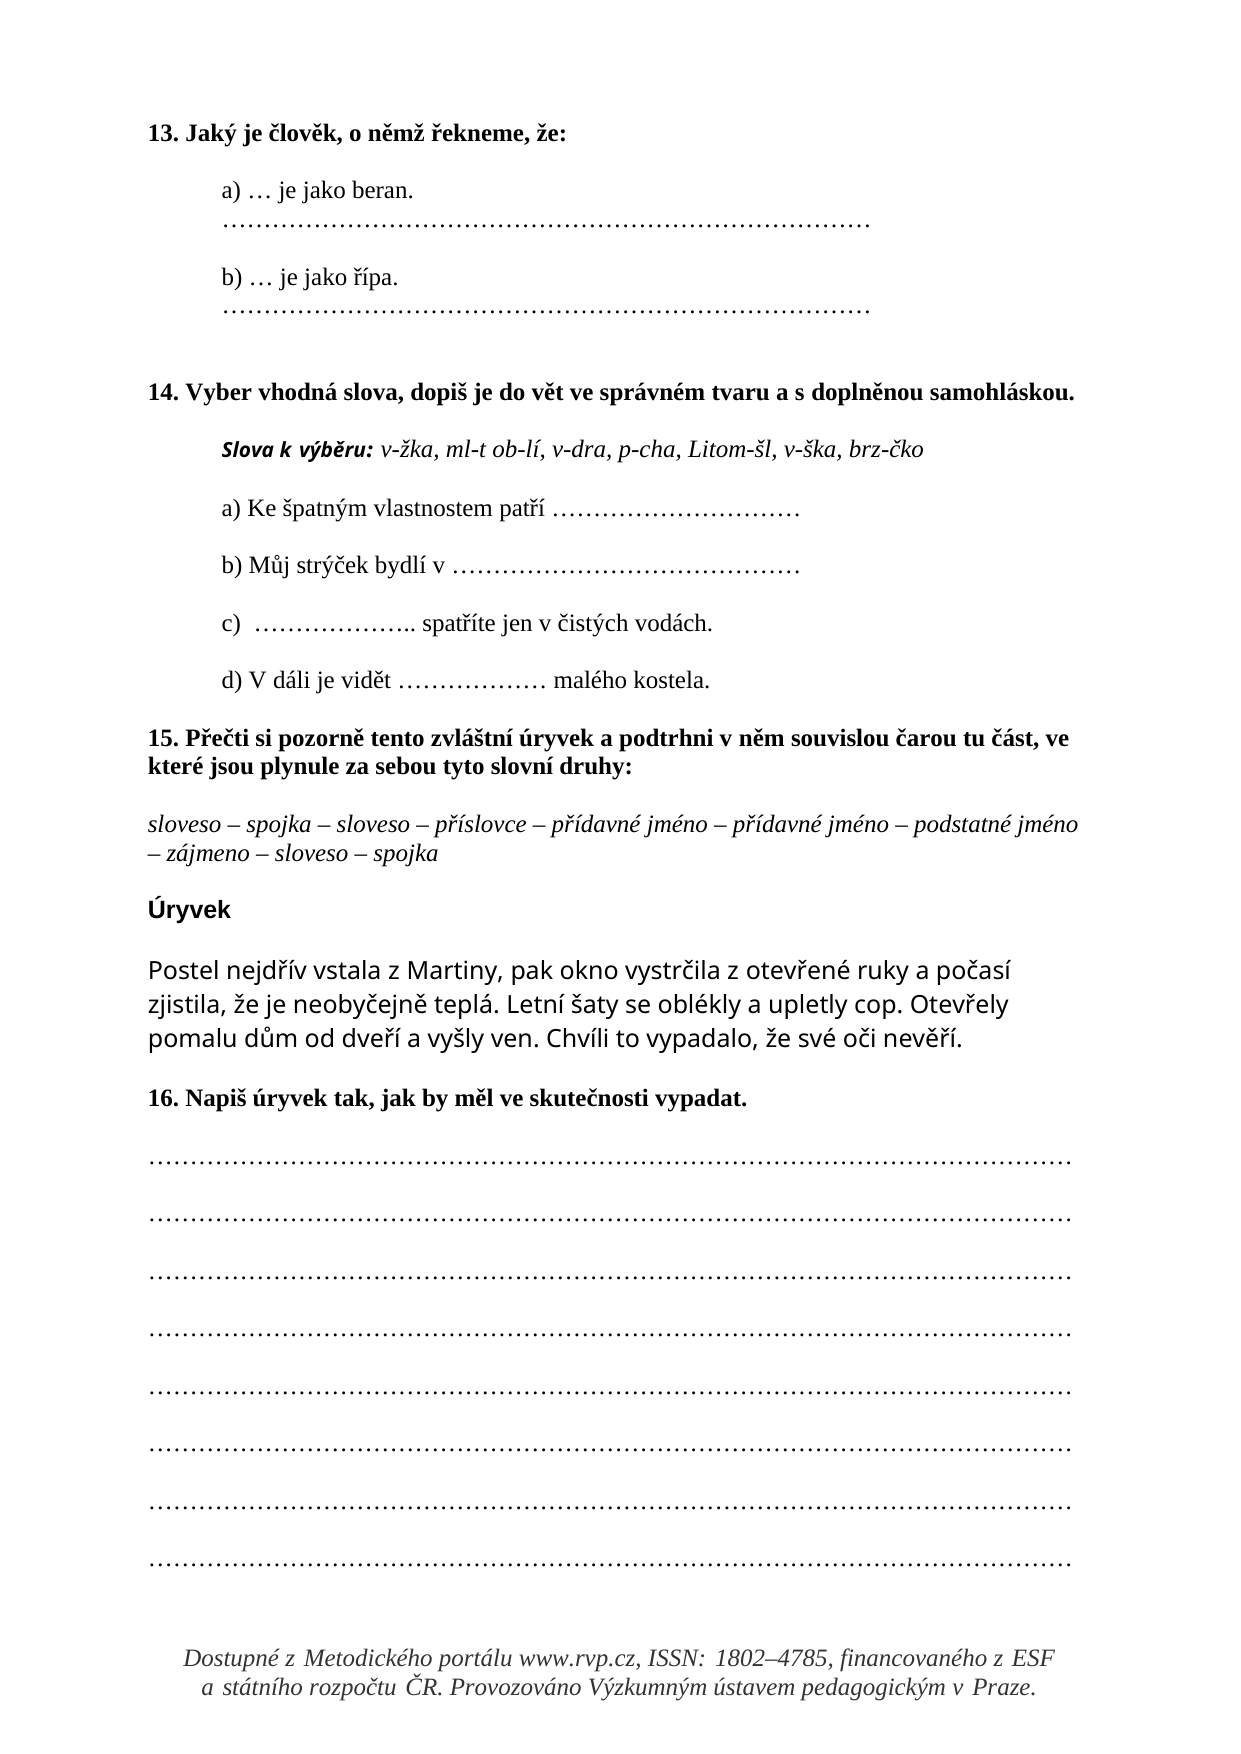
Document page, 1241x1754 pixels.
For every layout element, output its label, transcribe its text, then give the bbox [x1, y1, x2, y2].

text ………………………………………………………………………………………………… [148, 1428, 1092, 1457]
text ………………………………………………………………………………………………… [148, 1371, 1092, 1400]
text 16. Napiš úryvek tak, jak by měl ve skutečnosti vypadat. [148, 1083, 1092, 1112]
text b) Můj strýček bydlí v …………………………………… [148, 550, 1092, 579]
text 13. Jaký je člověk, o němž řekneme, že: [148, 118, 1092, 147]
text ………………………………………………………………………………………………… [148, 1256, 1092, 1285]
text 14. Vyber vhodná slova, dopiš je do vět ve správném tvaru a s doplněnou samohláskou. [148, 377, 1092, 406]
text ………………………………………………………………………………………………… [148, 1198, 1092, 1227]
text Slova k výběru: v-žka, ml-t ob-lí, v-dra, p-cha, Litom-šl, v-ška, brz-čko [148, 434, 1092, 464]
text d) V dáli je vidět ……………… malého kostela. [148, 665, 1092, 694]
text Postel nejdřív vstala z Martiny, pak okno vystrčila z otevřené ruky a počasí zjistila, že je neobyčejně teplá. Letní šaty se oblékly a upletly cop. Otevřely pomalu dům od dveří a vyšly ven. Chvíli to vypadalo, že své oči nevěří. [148, 953, 1092, 1055]
text b) … je jako řípa. …………………………………………………………………… [148, 262, 1092, 319]
text a) Ke špatným vlastnostem patří ………………………… [148, 493, 1092, 521]
text a) … je jako beran. …………………………………………………………………… [148, 176, 1092, 233]
text ………………………………………………………………………………………………… [148, 1543, 1092, 1572]
text ………………………………………………………………………………………………… [148, 1141, 1092, 1170]
text ………………………………………………………………………………………………… [148, 1486, 1092, 1515]
text sloveso – spojka – sloveso – příslovce – přídavné jméno – přídavné jméno – podstatné jméno – zájmeno – sloveso – spojka [148, 809, 1092, 866]
text 15. Přečti si pozorně tento zvláštní úryvek a podtrhni v něm souvislou čarou tu část, ve které jsou plynule za sebou tyto slovní druhy: [148, 723, 1092, 780]
text c) ……………….. spatříte jen v čistých vodách. [148, 608, 1092, 636]
text ………………………………………………………………………………………………… [148, 1313, 1092, 1342]
text Úryvek [148, 895, 1092, 924]
